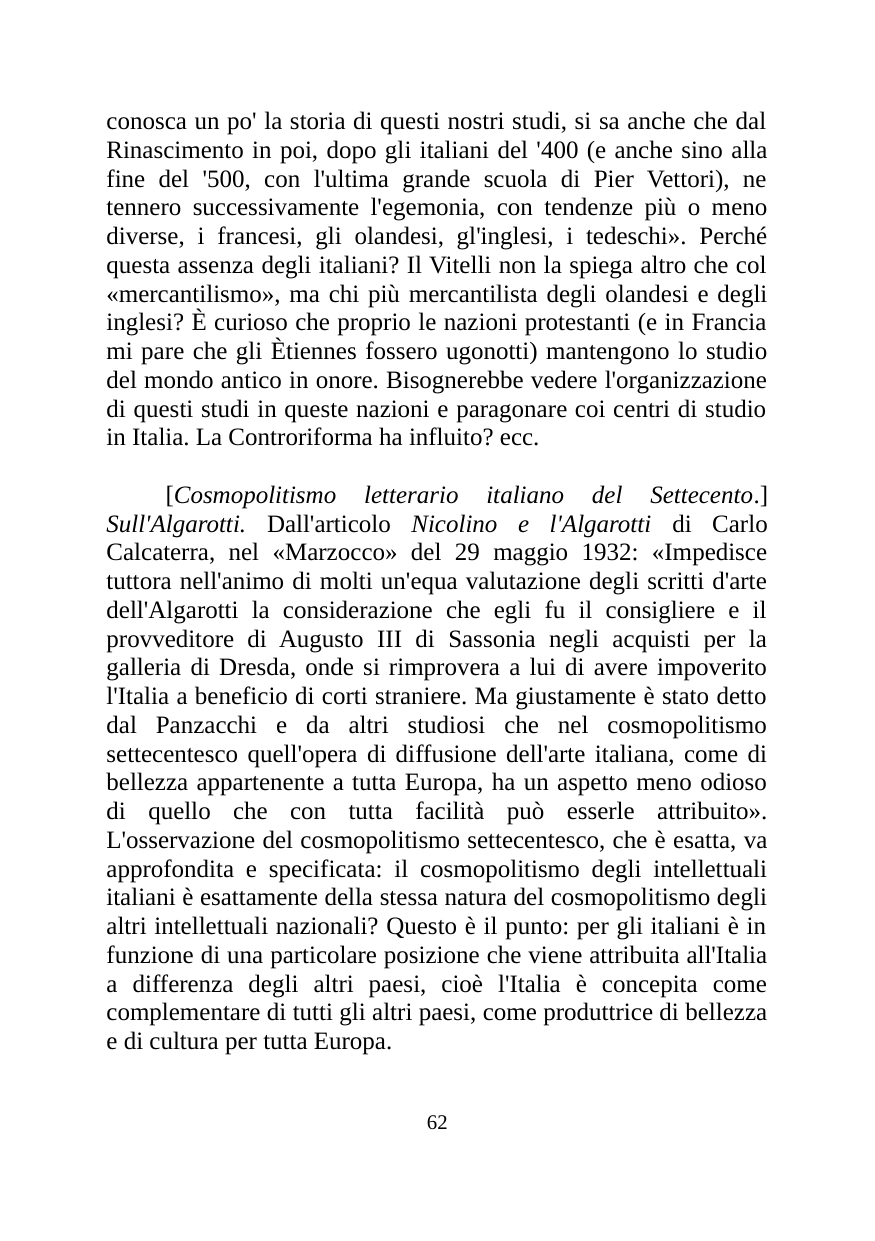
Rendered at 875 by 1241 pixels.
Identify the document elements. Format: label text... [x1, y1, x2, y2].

text conosca un po' la storia di questi nostri studi, si sa anche che dal Rinascimento in poi, dopo gli italiani del '400 (e anche sino alla fine del '500, con l'ultima grande scuola di Pier Vettori), ne tennero successivamente l'egemonia, con tendenze più o meno diverse, i francesi, gli olandesi, gl'inglesi, i tedeschi». Perché questa assenza degli italiani? Il Vitelli non la spiega altro che col «mercantilismo», ma chi più mercantilista degli olandesi e degli inglesi? È curioso che proprio le nazioni protestanti (e in Francia mi pare che gli Ètiennes fossero ugonotti) mantengono lo studio del mondo antico in onore. Bisognerebbe vedere l'organizzazione di questi studi in queste nazioni e paragonare coi centri di studio in Italia. La Controriforma ha influito? ecc. [106, 106, 768, 451]
text [Cosmopolitismo letterario italiano del Settecento.] Sull'Algarotti. Dall'articolo Nicolino e l'Algarotti di Carlo Calcaterra, nel «Marzocco» del 29 maggio 1932: «Impedisce tuttora nell'animo di molti un'equa valutazione degli scritti d'arte dell'Algarotti la considerazione che egli fu il consigliere e il provveditore di Augusto III di Sassonia negli acquisti per la galleria di Dresda, onde si rimprovera a lui di avere impoverito l'Italia a beneficio di corti straniere. Ma giustamente è stato detto dal Panzacchi e da altri studiosi che nel cosmopolitismo settecentesco quell'opera di diffusione dell'arte italiana, come di bellezza appartenente a tutta Europa, ha un aspetto meno odioso di quello che con tutta facilità può esserle attribuito». L'osservazione del cosmopolitismo settecentesco, che è esatta, va approfondita e specificata: il cosmopolitismo degli intellettuali italiani è esattamente della stessa natura del cosmopolitismo degli altri intellettuali nazionali? Questo è il punto: per gli italiani è in funzione di una particolare posizione che viene attribuita all'Italia a differenza degli altri paesi, cioè l'Italia è concepita come complementare di tutti gli altri paesi, come produttrice di bellezza e di cultura per tutta Europa. [106, 480, 768, 1055]
